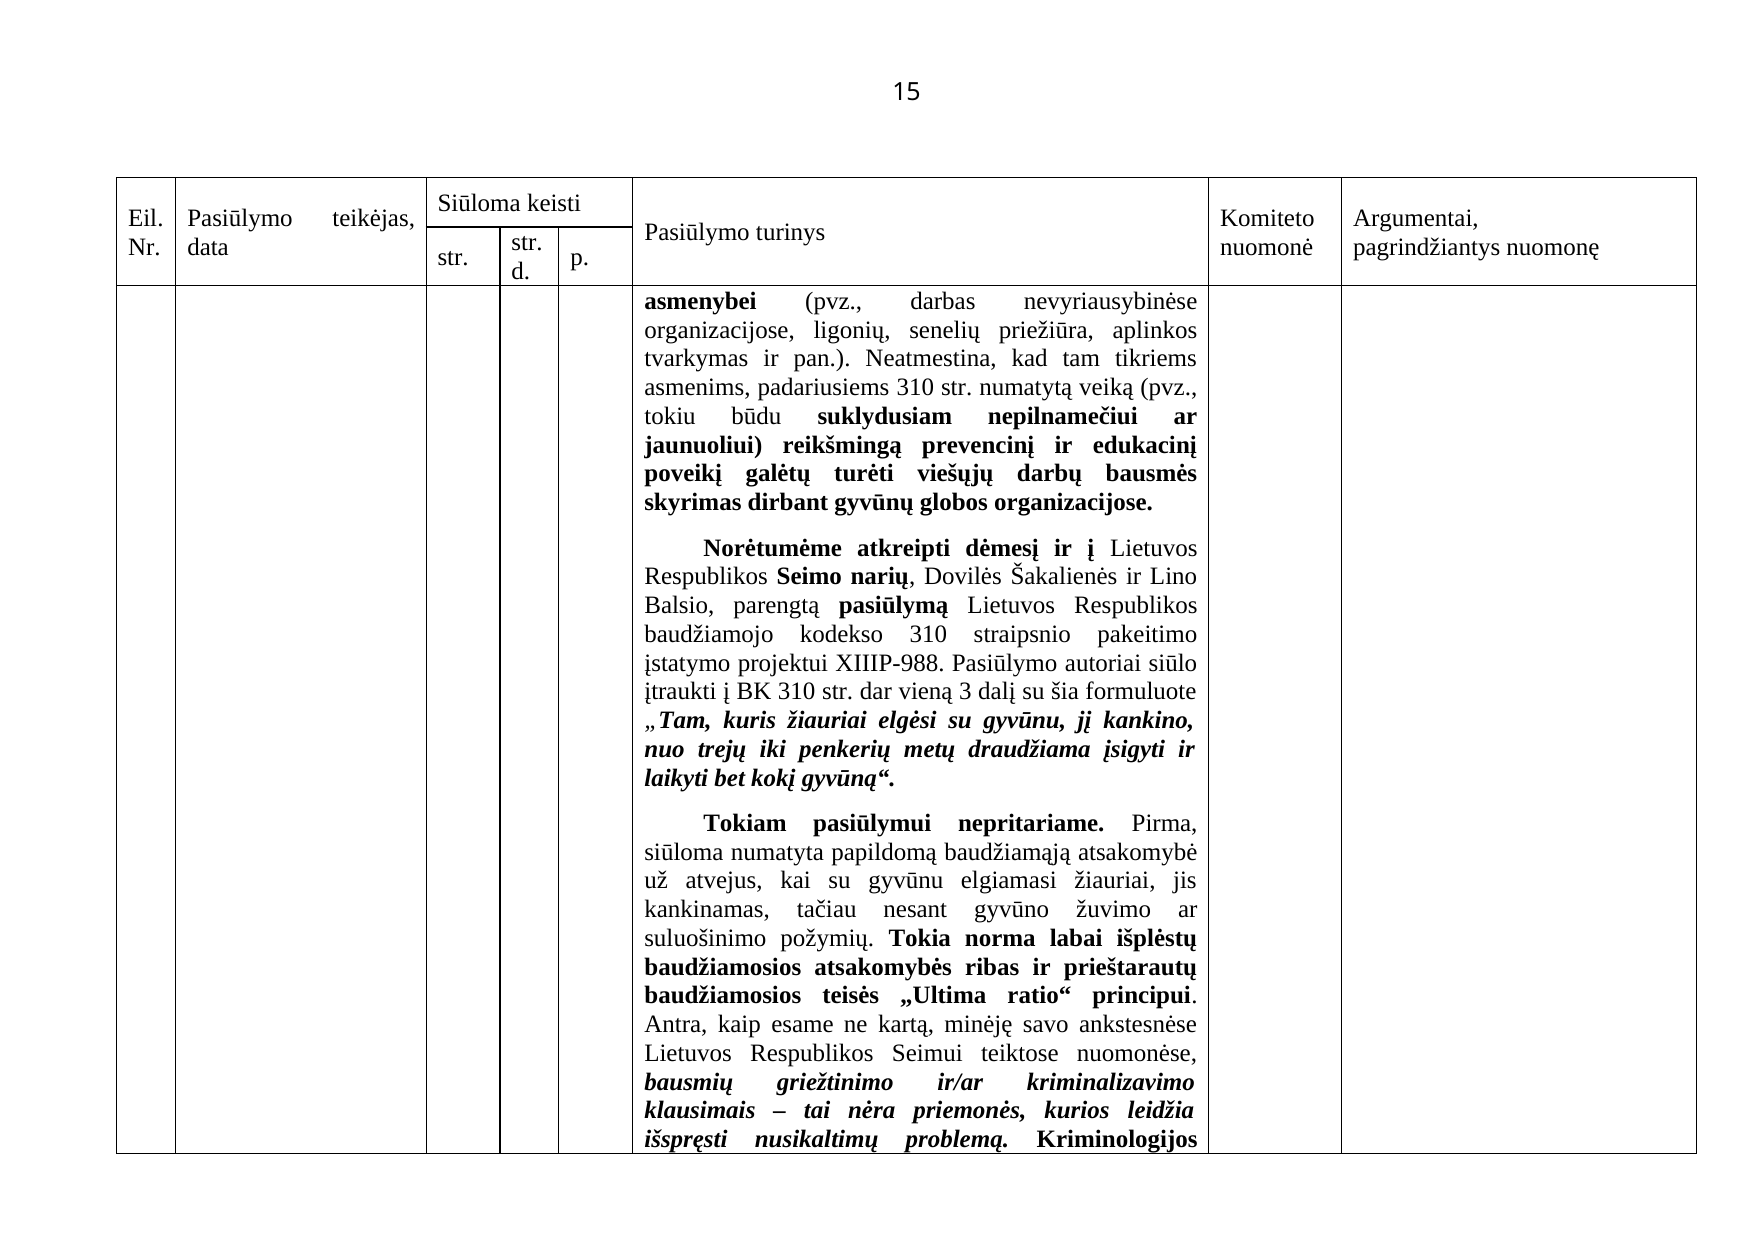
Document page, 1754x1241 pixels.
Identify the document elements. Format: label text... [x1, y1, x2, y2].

table_cell asmenybei (pvz., darbas nevyriausybinėse organizacijose, ligonių, senelių priežiūra, aplinkos tvarkymas ir pan.). Neatmestina, kad tam tikriems asmenims, padariusiems 310 str. numatytą veiką (pvz., tokiu būdu suklydusiam nepilnamečiui ar jaunuoliui) reikšmingą prevencinį ir edukacinį poveikį galėtų turėti viešųjų darbų bausmės skyrimas dirbant gyvūnų globos organizacijose. Norėtumėme atkreipti dėmesį ir į Lietuvos Respublikos Seimo narių, Dovilės Šakalienės ir Lino Balsio, parengtą pasiūlymą Lietuvos Respublikos baudžiamojo kodekso 310 straipsnio pakeitimo įstatymo projektui XIIIP-988. Pasiūlymo autoriai siūlo įtraukti į BK 310 str. dar vieną 3 dalį su šia formuluote „Tam, kuris žiauriai elgėsi su gyvūnu, jį kankino, nuo trejų iki penkerių metų draudžiama įsigyti ir laikyti bet kokį gyvūną“. Tokiam pasiūlymui nepritariame. Pirma, siūloma numatyta papildomą baudžiamąją atsakomybė už atvejus, kai su gyvūnu elgiamasi žiauriai, jis kankinamas, tačiau nesant gyvūno žuvimo ar suluošinimo požymių. Tokia norma labai išplėstų baudžiamosios atsakomybės ribas ir prieštarautų baudžiamosios teisės „Ultima ratio“ principui. Antra, kaip esame ne kartą, minėję savo ankstesnėse Lietuvos Respublikos Seimui teiktose nuomonėse, bausmių griežtinimo ir/ar kriminalizavimo klausimais – tai nėra priemonės, kurios leidžia išspręsti nusikaltimų problemą. Kriminologijos [633, 286, 1208, 1153]
table_header Argumentai, pagrindžiantys nuomonę [1342, 178, 1696, 285]
table_cell str. [427, 228, 499, 285]
table_cell [1342, 286, 1696, 1153]
table_cell [1209, 286, 1341, 1153]
table_cell [427, 286, 499, 1153]
table_cell p. [559, 228, 632, 285]
table_header Pasiūlymo teikėjas, data [176, 178, 426, 285]
table_header Siūloma keisti [427, 178, 632, 226]
table_cell [501, 286, 558, 1153]
table_cell [117, 286, 175, 1153]
table_cell str. d. [501, 228, 558, 285]
table_header Eil. Nr. [117, 178, 175, 285]
table_header Komiteto nuomonė [1209, 178, 1341, 285]
table_cell [176, 286, 426, 1153]
table_cell [559, 286, 632, 1153]
table_header Pasiūlymo turinys [633, 178, 1208, 285]
